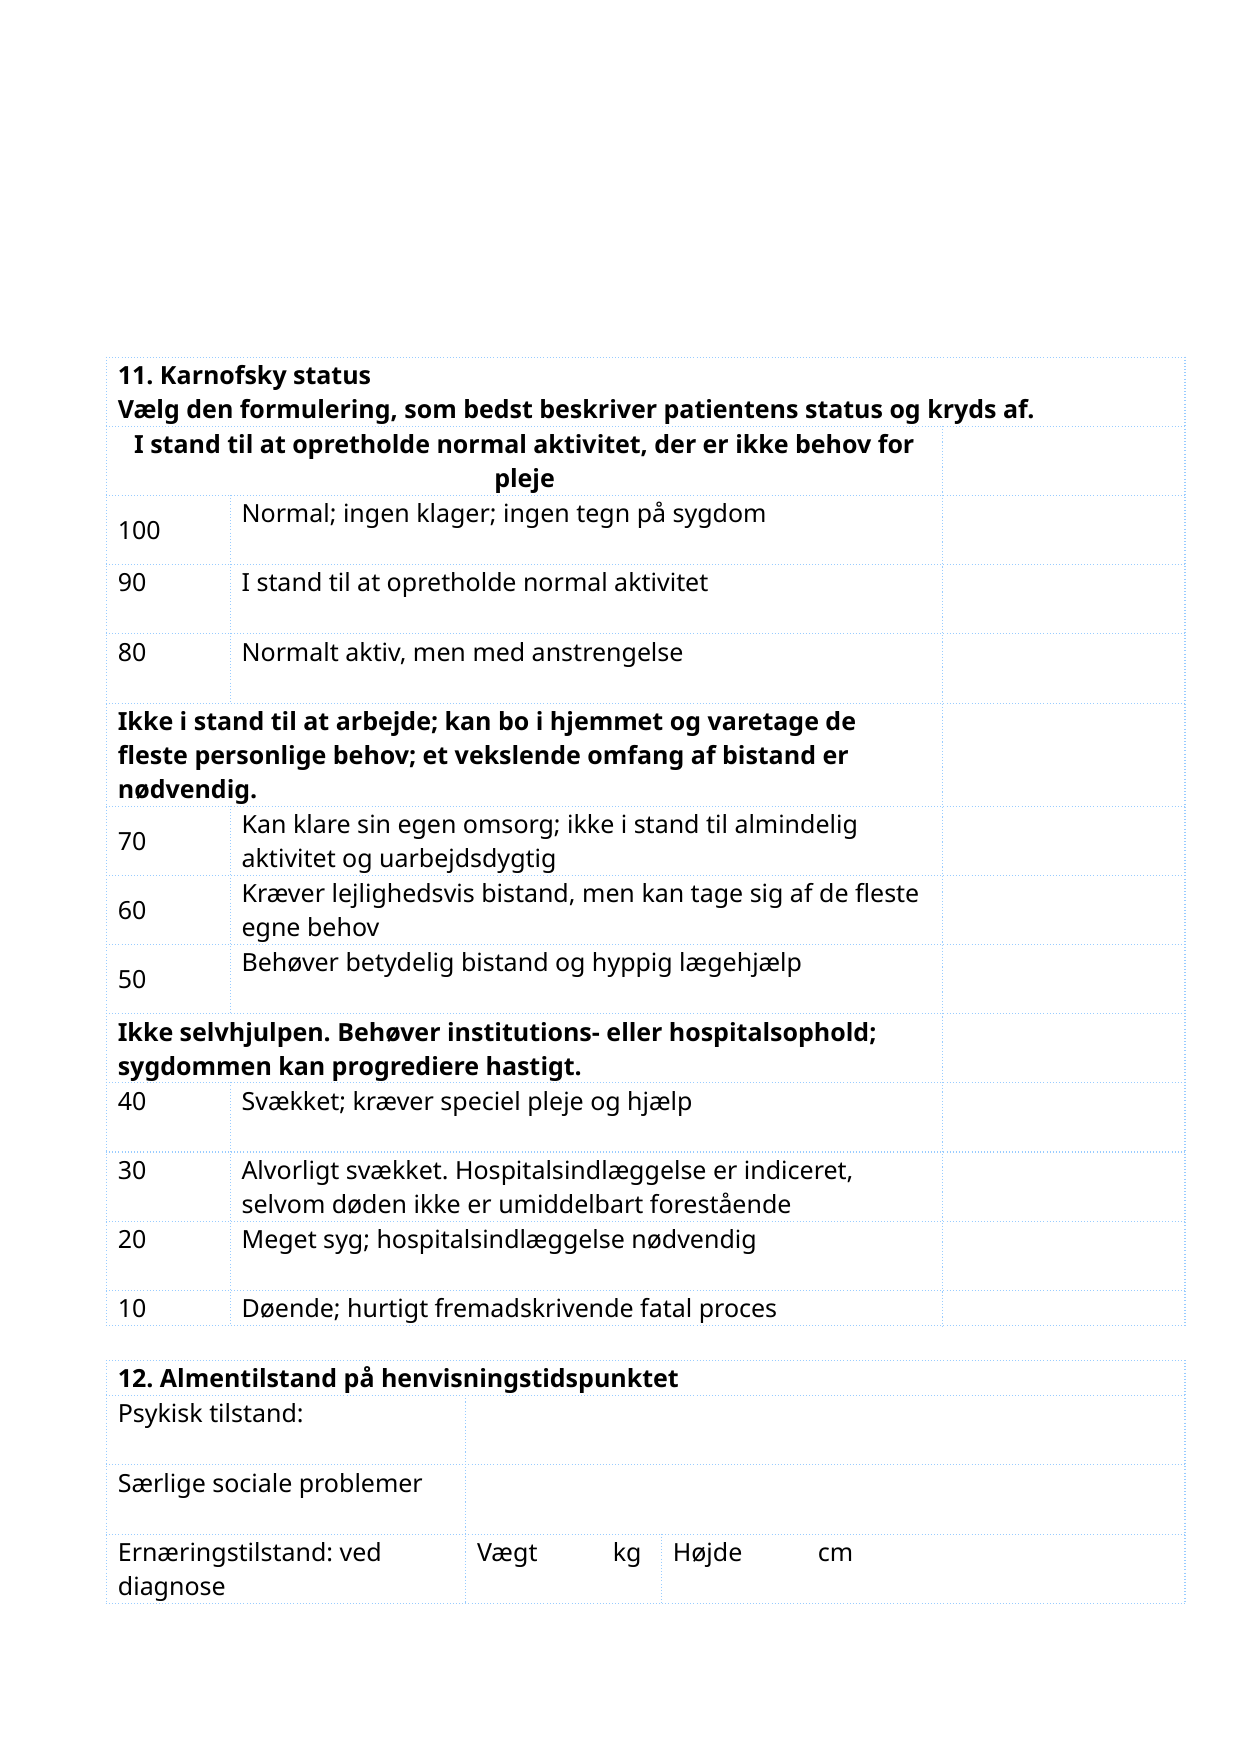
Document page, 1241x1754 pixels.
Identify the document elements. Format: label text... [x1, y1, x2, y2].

table_cell Kan klare sin egen omsorg; ikke i stand til almindelig aktivitet og uarbejdsdygtig [230, 806, 943, 875]
table_cell [943, 806, 1185, 875]
table_cell 100 [106, 495, 230, 564]
table_header 11. Karnofsky status Vælg den formulering, som bedst beskriver patientens status og kryds af. [106, 357, 1185, 426]
table_cell [943, 495, 1185, 564]
table_cell 80 [106, 633, 230, 702]
table_cell 30 [106, 1151, 230, 1221]
table_cell 10 [106, 1290, 230, 1325]
table_cell [943, 944, 1185, 1013]
table_cell 90 [106, 564, 230, 633]
table_cell [943, 1290, 1185, 1325]
table_cell Normal; ingen klager; ingen tegn på sygdom [230, 495, 943, 564]
table_cell Alvorligt svækket. Hospitalsindlæggelse er indiceret, selvom døden ikke er umiddelbart forestående [230, 1151, 943, 1221]
table_cell [943, 1151, 1185, 1221]
table_cell Særlige sociale problemer [106, 1464, 466, 1533]
table_cell [943, 633, 1185, 702]
table_cell [943, 1082, 1185, 1151]
table_cell 50 [106, 944, 230, 1013]
table_cell 70 [106, 806, 230, 875]
table_cell Meget syg; hospitalsindlæggelse nødvendig [230, 1221, 943, 1290]
table_cell [943, 703, 1185, 806]
table_cell [943, 426, 1185, 495]
table_cell I stand til at opretholde normal aktivitet, der er ikke behov for pleje [106, 426, 943, 495]
table_cell Ernæringstilstand: ved diagnose [106, 1534, 466, 1603]
table_cell [943, 564, 1185, 633]
table_cell Ikke i stand til at arbejde; kan bo i hjemmet og varetage de fleste personlige behov; et vekslende omfang af bistand er nødvendig. [106, 703, 943, 806]
table_cell [466, 1395, 1185, 1464]
table_cell Normalt aktiv, men med anstrengelse [230, 633, 943, 702]
table_cell Vægt kg [466, 1534, 661, 1603]
table_cell [466, 1464, 1185, 1533]
table_cell Psykisk tilstand: [106, 1395, 466, 1464]
table_cell Kræver lejlighedsvis bistand, men kan tage sig af de fleste egne behov [230, 875, 943, 944]
table_header 12. Almentilstand på henvisningstidspunktet [106, 1360, 1185, 1395]
table_cell 20 [106, 1221, 230, 1290]
table_cell Behøver betydelig bistand og hyppig lægehjælp [230, 944, 943, 1013]
table_cell Døende; hurtigt fremadskrivende fatal proces [230, 1290, 943, 1325]
table_cell Svækket; kræver speciel pleje og hjælp [230, 1082, 943, 1151]
table_cell Ikke selvhjulpen. Behøver institutions- eller hospitalsophold; sygdommen kan progrediere hastigt. [106, 1013, 943, 1082]
table_cell [943, 875, 1185, 944]
table_cell [943, 1013, 1185, 1082]
table_cell 40 [106, 1082, 230, 1151]
table_cell [943, 1221, 1185, 1290]
table_cell I stand til at opretholde normal aktivitet [230, 564, 943, 633]
table_cell 60 [106, 875, 230, 944]
table_cell Højde cm [661, 1534, 1185, 1603]
